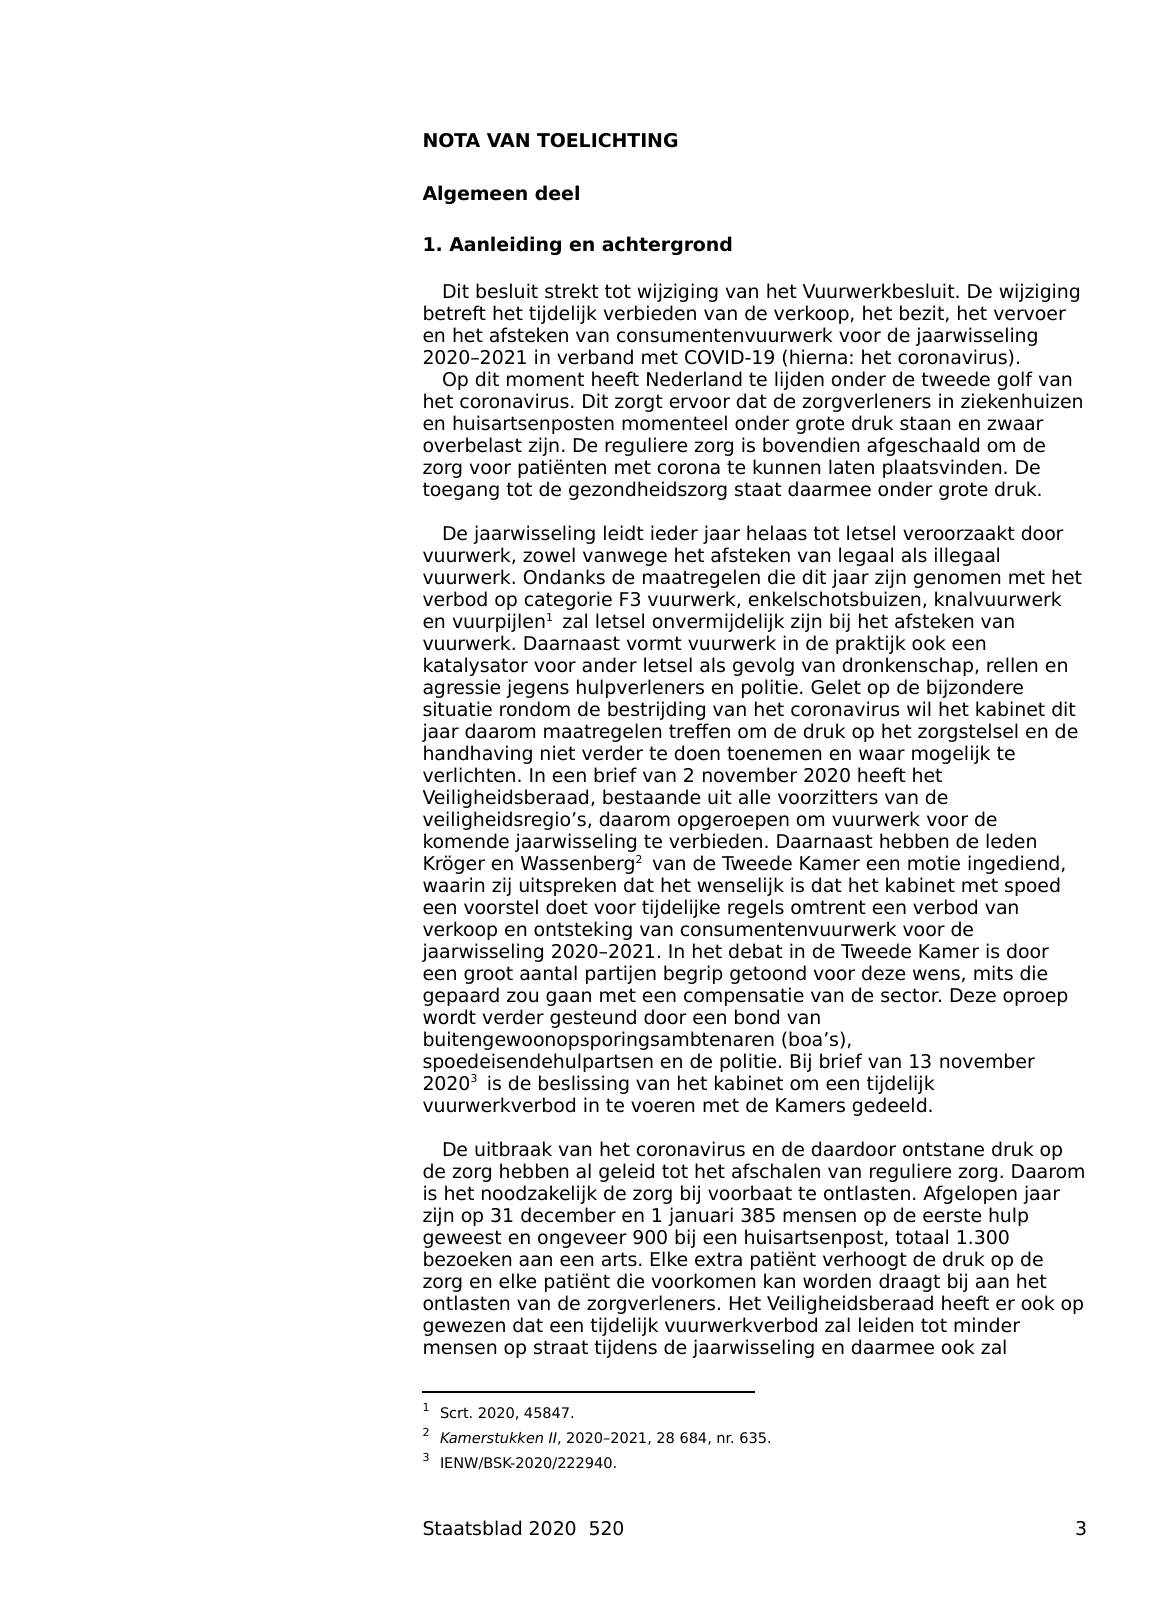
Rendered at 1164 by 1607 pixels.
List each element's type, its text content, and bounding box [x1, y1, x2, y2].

text Scrt. 2020, 45847. [422, 1401, 1087, 1423]
subtitle 1. Aanleiding en achtergrond [422, 234, 1087, 256]
text Op dit moment heeft Nederland te lijden onder de tweede golf van het coronavirus. Dit zorgt ervoor dat de zorgverleners in ziekenhuizen en huisartsenposten momenteel onder grote druk staan en zwaar overbelast zijn. De reguliere zorg is bovendien afgeschaald om de zorg voor patiënten met corona te kunnen laten plaatsvinden. De toegang tot de gezondheidszorg staat daarmee onder grote druk. [422, 369, 1087, 501]
text Kamerstukken II, 2020–2021, 28 684, nr. 635. [422, 1426, 1087, 1448]
text IENW/BSK-2020/222940. [422, 1451, 1087, 1473]
subtitle NOTA VAN TOELICHTING [422, 130, 1087, 152]
text Dit besluit strekt tot wijziging van het Vuurwerkbesluit. De wijziging betreft het tijdelijk verbieden van de verkoop, het bezit, het vervoer en het afsteken van consumentenvuurwerk voor de jaarwisseling 2020–2021 in verband met COVID-19 (hierna: het coronavirus). [422, 281, 1087, 369]
text De uitbraak van het coronavirus en de daardoor ontstane druk op de zorg hebben al geleid tot het afschalen van reguliere zorg. Daarom is het noodzakelijk de zorg bij voorbaat te ontlasten. Afgelopen jaar zijn op 31 december en 1 januari 385 mensen op de eerste hulp geweest en ongeveer 900 bij een huisartsenpost, totaal 1.300 bezoeken aan een arts. Elke extra patiënt verhoogt de druk op de zorg en elke patiënt die voorkomen kan worden draagt bij aan het ontlasten van de zorgverleners. Het Veiligheidsberaad heeft er ook op gewezen dat een tijdelijk vuurwerkverbod zal leiden tot minder mensen op straat tijdens de jaarwisseling en daarmee ook zal [422, 1139, 1087, 1359]
text De jaarwisseling leidt ieder jaar helaas tot letsel veroorzaakt door vuurwerk, zowel vanwege het afsteken van legaal als illegaal vuurwerk. Ondanks de maatregelen die dit jaar zijn genomen met het verbod op categorie F3 vuurwerk, enkelschotsbuizen, knalvuurwerk en vuurpijlen zal letsel onvermijdelijk zijn bij het afsteken van vuurwerk. Daarnaast vormt vuurwerk in de praktijk ook een katalysator voor ander letsel als gevolg van dronkenschap, rellen en agressie jegens hulpverleners en politie. Gelet op de bijzondere situatie rondom de bestrijding van het coronavirus wil het kabinet dit jaar daarom maatregelen treffen om de druk op het zorgstelsel en de handhaving niet verder te doen toenemen en waar mogelijk te verlichten. In een brief van 2 november 2020 heeft het Veiligheidsberaad, bestaande uit alle voorzitters van de veiligheidsregio’s, daarom opgeroepen om vuurwerk voor de komende jaarwisseling te verbieden. Daarnaast hebben de leden Kröger en Wassenberg van de Tweede Kamer een motie ingediend, waarin zij uitspreken dat het wenselijk is dat het kabinet met spoed een voorstel doet voor tijdelijke regels omtrent een verbod van verkoop en ontsteking van consumentenvuurwerk voor de jaarwisseling 2020–2021. In het debat in de Tweede Kamer is door een groot aantal partijen begrip getoond voor deze wens, mits die gepaard zou gaan met een compensatie van de sector. Deze oproep wordt verder gesteund door een bond van buitengewoonopsporingsambtenaren (boa’s), spoedeisendehulpartsen en de politie. Bij brief van 13 november 2020 is de beslissing van het kabinet om een tijdelijk vuurwerkverbod in te voeren met de Kamers gedeeld. [422, 523, 1087, 1117]
subtitle Algemeen deel [422, 182, 1087, 204]
